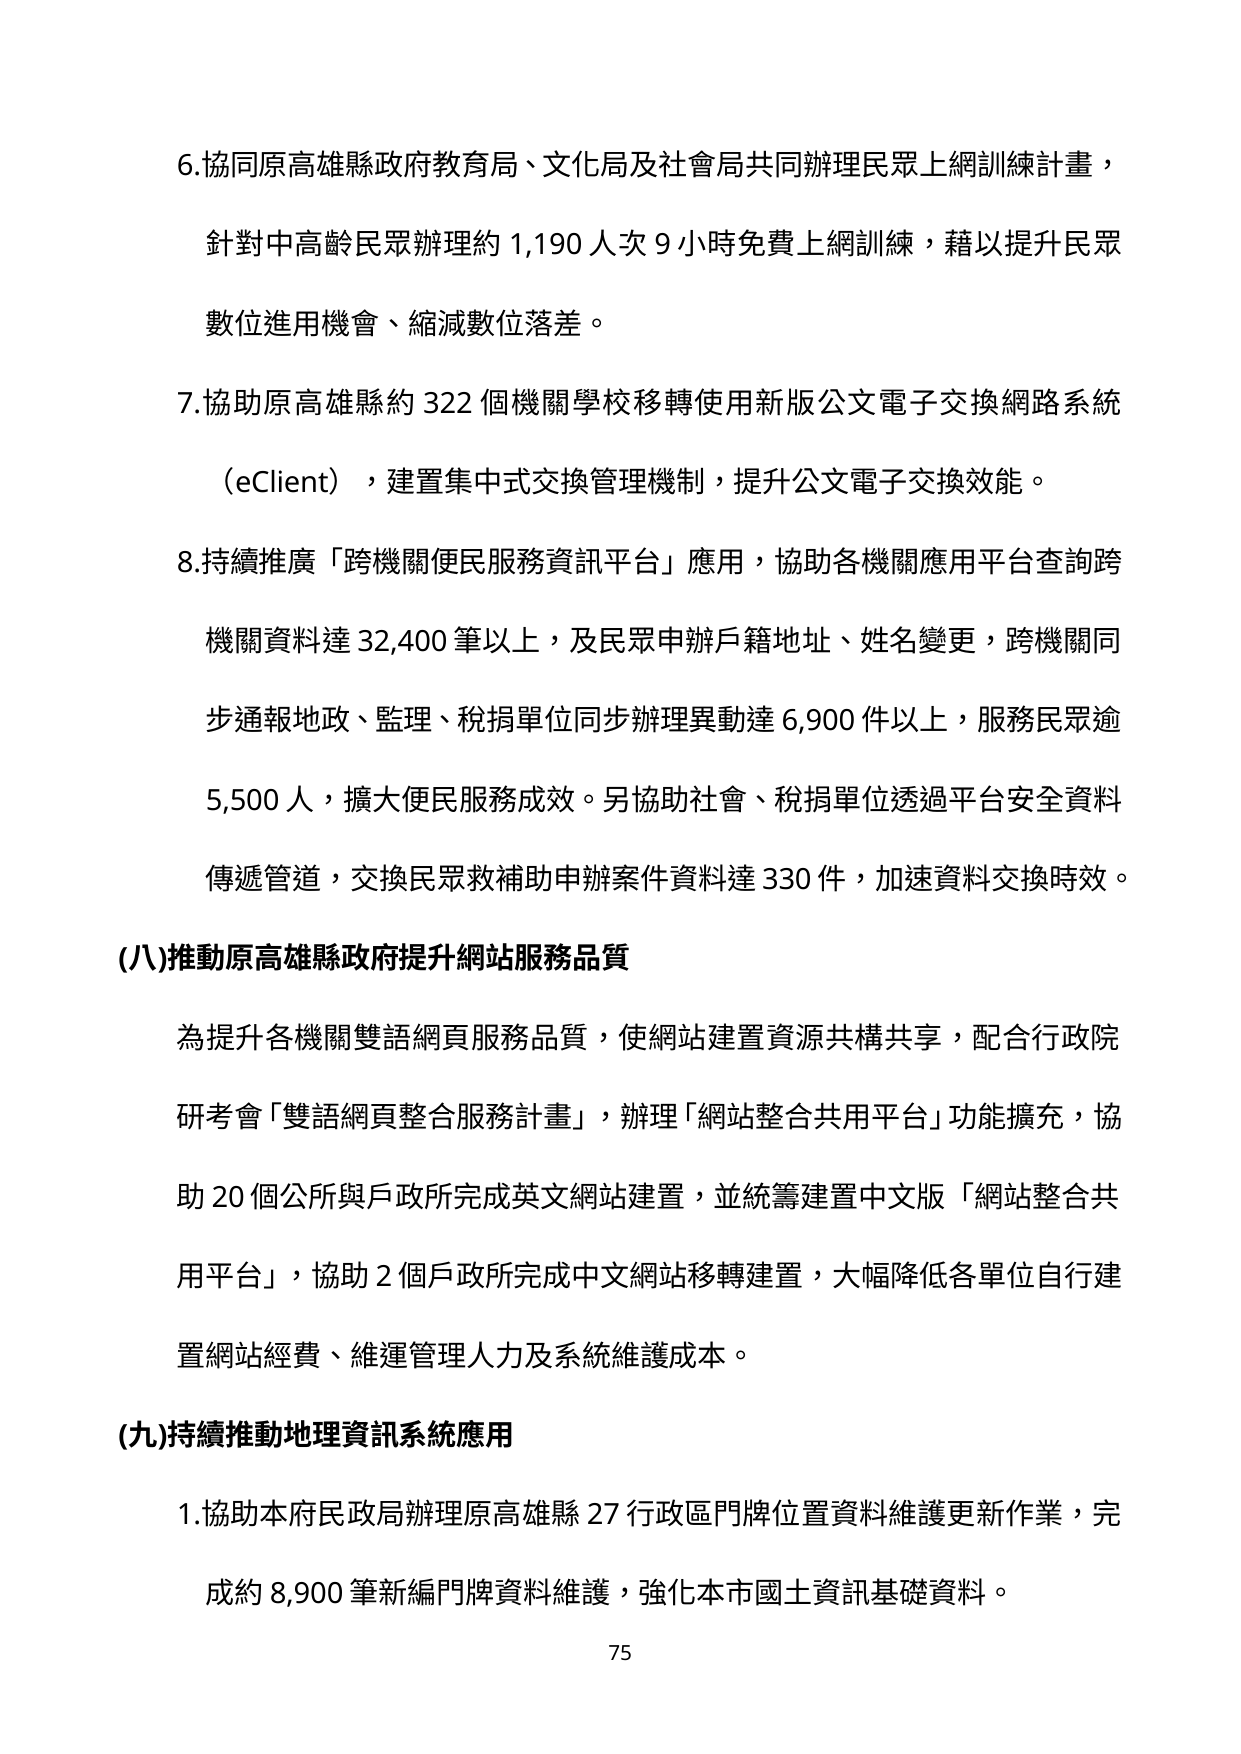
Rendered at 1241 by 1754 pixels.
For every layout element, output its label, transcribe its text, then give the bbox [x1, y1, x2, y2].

text (九)持續推動地理資訊系統應用 [118, 1393, 1122, 1472]
text 1.協助本府民政局辦理原高雄縣27行政區門牌位置資料維護更新作業，完成約8,900筆新編門牌資料維護，強化本市國土資訊基礎資料。 [177, 1472, 1122, 1631]
text 6.協同原高雄縣政府教育局、文化局及社會局共同辦理民眾上網訓練計畫，針對中高齡民眾辦理約1,190人次9小時免費上網訓練，藉以提升民眾數位進用機會、縮減數位落差。 [177, 123, 1122, 361]
text 8.持續推廣「跨機關便民服務資訊平台」應用，協助各機關應用平台查詢跨機關資料達32,400筆以上，及民眾申辦戶籍地址、姓名變更，跨機關同步通報地政、監理、稅捐單位同步辦理異動達6,900件以上，服務民眾逾5,500人，擴大便民服務成效。另協助社會、稅捐單位透過平台安全資料傳遞管道，交換民眾救補助申辦案件資料達330件，加速資料交換時效。 [177, 520, 1122, 917]
text 為提升各機關雙語網頁服務品質，使網站建置資源共構共享，配合行政院研考會「雙語網頁整合服務計畫」，辦理「網站整合共用平台」功能擴充，協助20個公所與戶政所完成英文網站建置，並統籌建置中文版「網站整合共用平台」，協助2個戶政所完成中文網站移轉建置，大幅降低各單位自行建置網站經費、維運管理人力及系統維護成本。 [176, 996, 1122, 1393]
text 7.協助原高雄縣約322個機關學校移轉使用新版公文電子交換網路系統（eClient），建置集中式交換管理機制，提升公文電子交換效能。 [177, 361, 1122, 520]
text (八)推動原高雄縣政府提升網站服務品質 [118, 917, 1122, 996]
